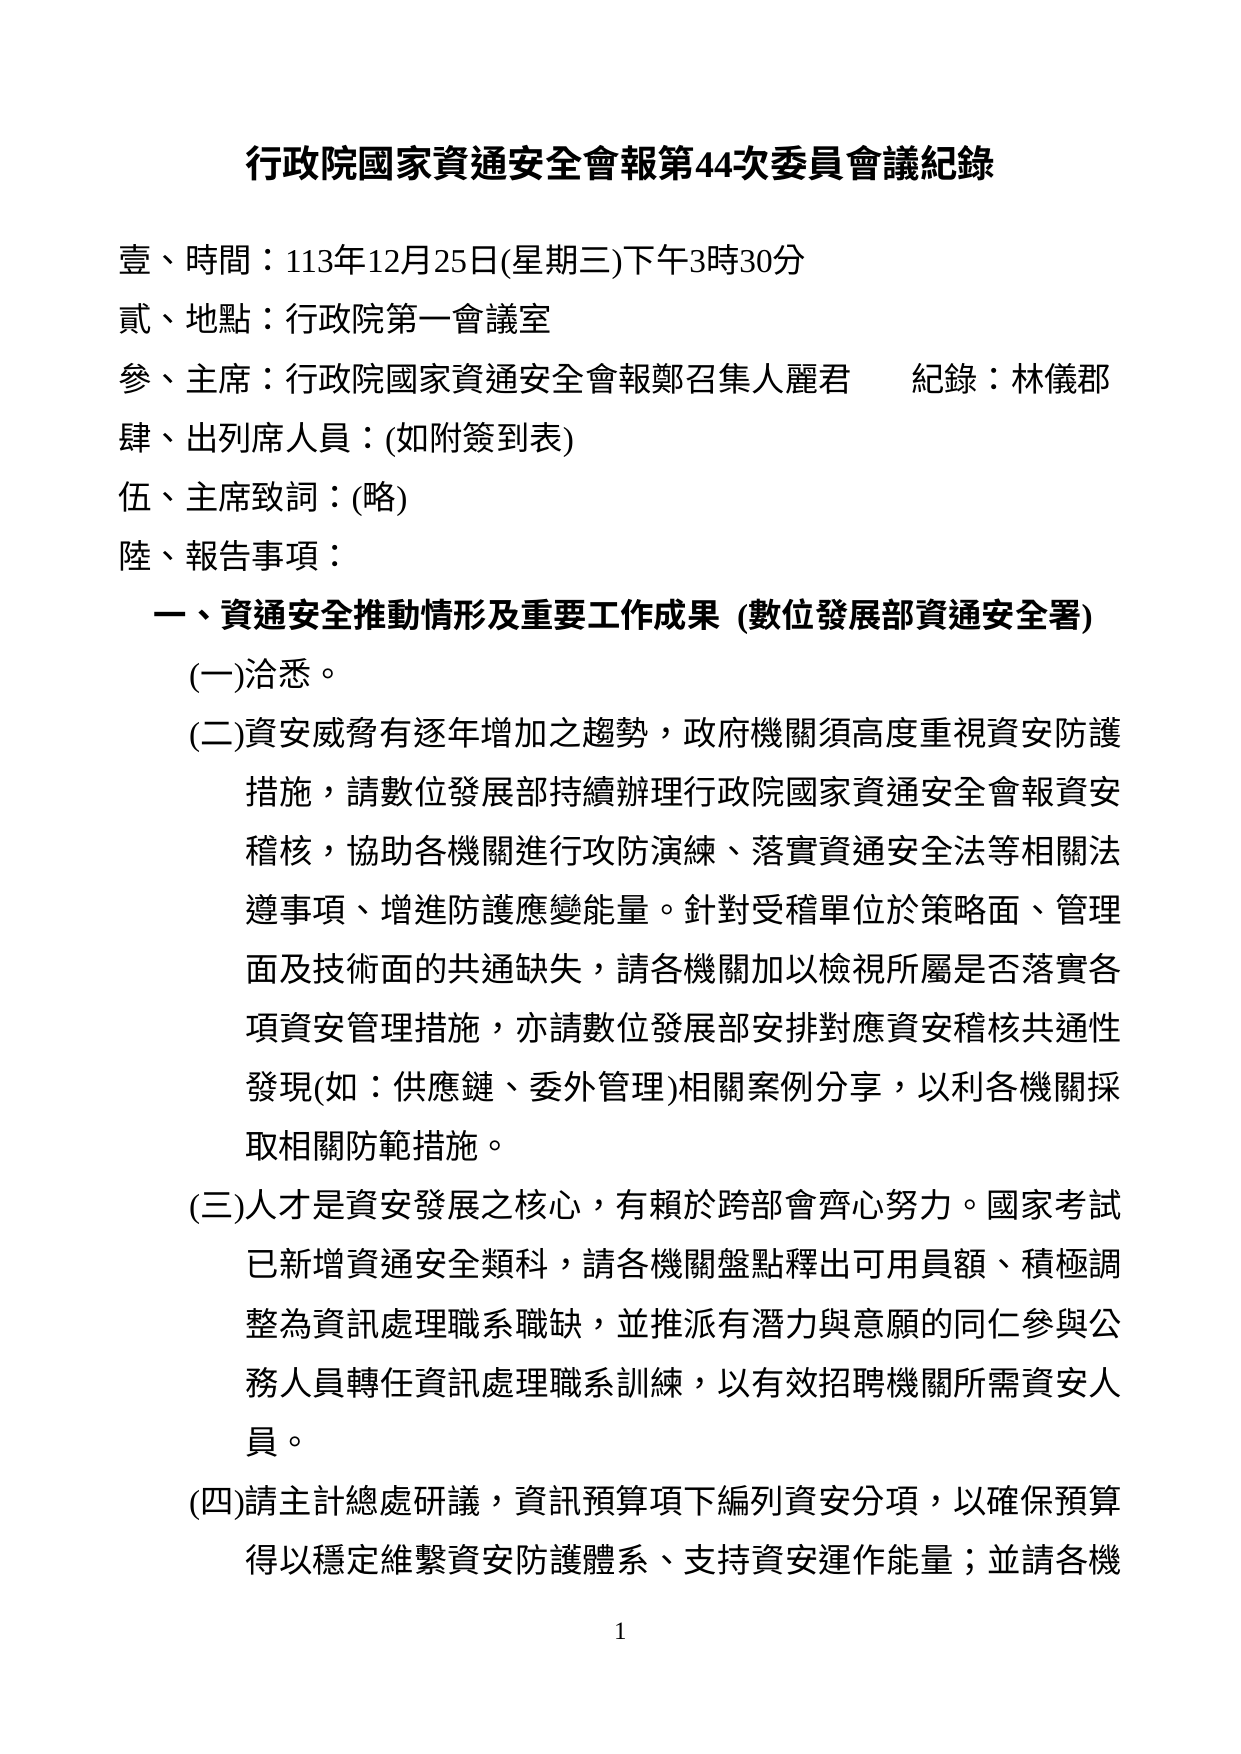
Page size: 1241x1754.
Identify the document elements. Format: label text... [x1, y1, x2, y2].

list 時間：113年12月25日(星期三)下午3時30分 [118, 226, 1122, 285]
list 請主計總處研議，資訊預算項下編列資安分項，以確保預算得以穩定維繫資安防護體系、支持資安運作能量；並請各機 [189, 1466, 1122, 1584]
list 洽悉。 [189, 639, 1122, 698]
list 出列席人員：(如附簽到表) [118, 403, 1122, 462]
list 地點：行政院第一會議室 [118, 285, 1122, 344]
list 資通安全推動情形及重要工作成果 (數位發展部資通安全署) [153, 580, 1122, 639]
list 報告事項： [118, 521, 1122, 580]
list 人才是資安發展之核心，有賴於跨部會齊心努力。國家考試已新增資通安全類科，請各機關盤點釋出可用員額、積極調整為資訊處理職系職缺，並推派有潛力與意願的同仁參與公務人員轉任資訊處理職系訓練，以有效招聘機關所需資安人員。 [189, 1171, 1122, 1466]
list 主席致詞：(略) [118, 462, 1122, 521]
list 資安威脅有逐年增加之趨勢，政府機關須高度重視資安防護措施，請數位發展部持續辦理行政院國家資通安全會報資安稽核，協助各機關進行攻防演練、落實資通安全法等相關法遵事項、增進防護應變能量。針對受稽單位於策略面、管理面及技術面的共通缺失，請各機關加以檢視所屬是否落實各項資安管理措施，亦請數位發展部安排對應資安稽核共通性發現(如：供應鏈、委外管理)相關案例分享，以利各機關採取相關防範措施。 [189, 698, 1122, 1171]
list 主席：行政院國家資通安全會報鄭召集人麗君 紀錄：林儀郡 [118, 344, 1122, 403]
text 行政院國家資通安全會報第44次委員會議紀錄 [118, 134, 1122, 188]
